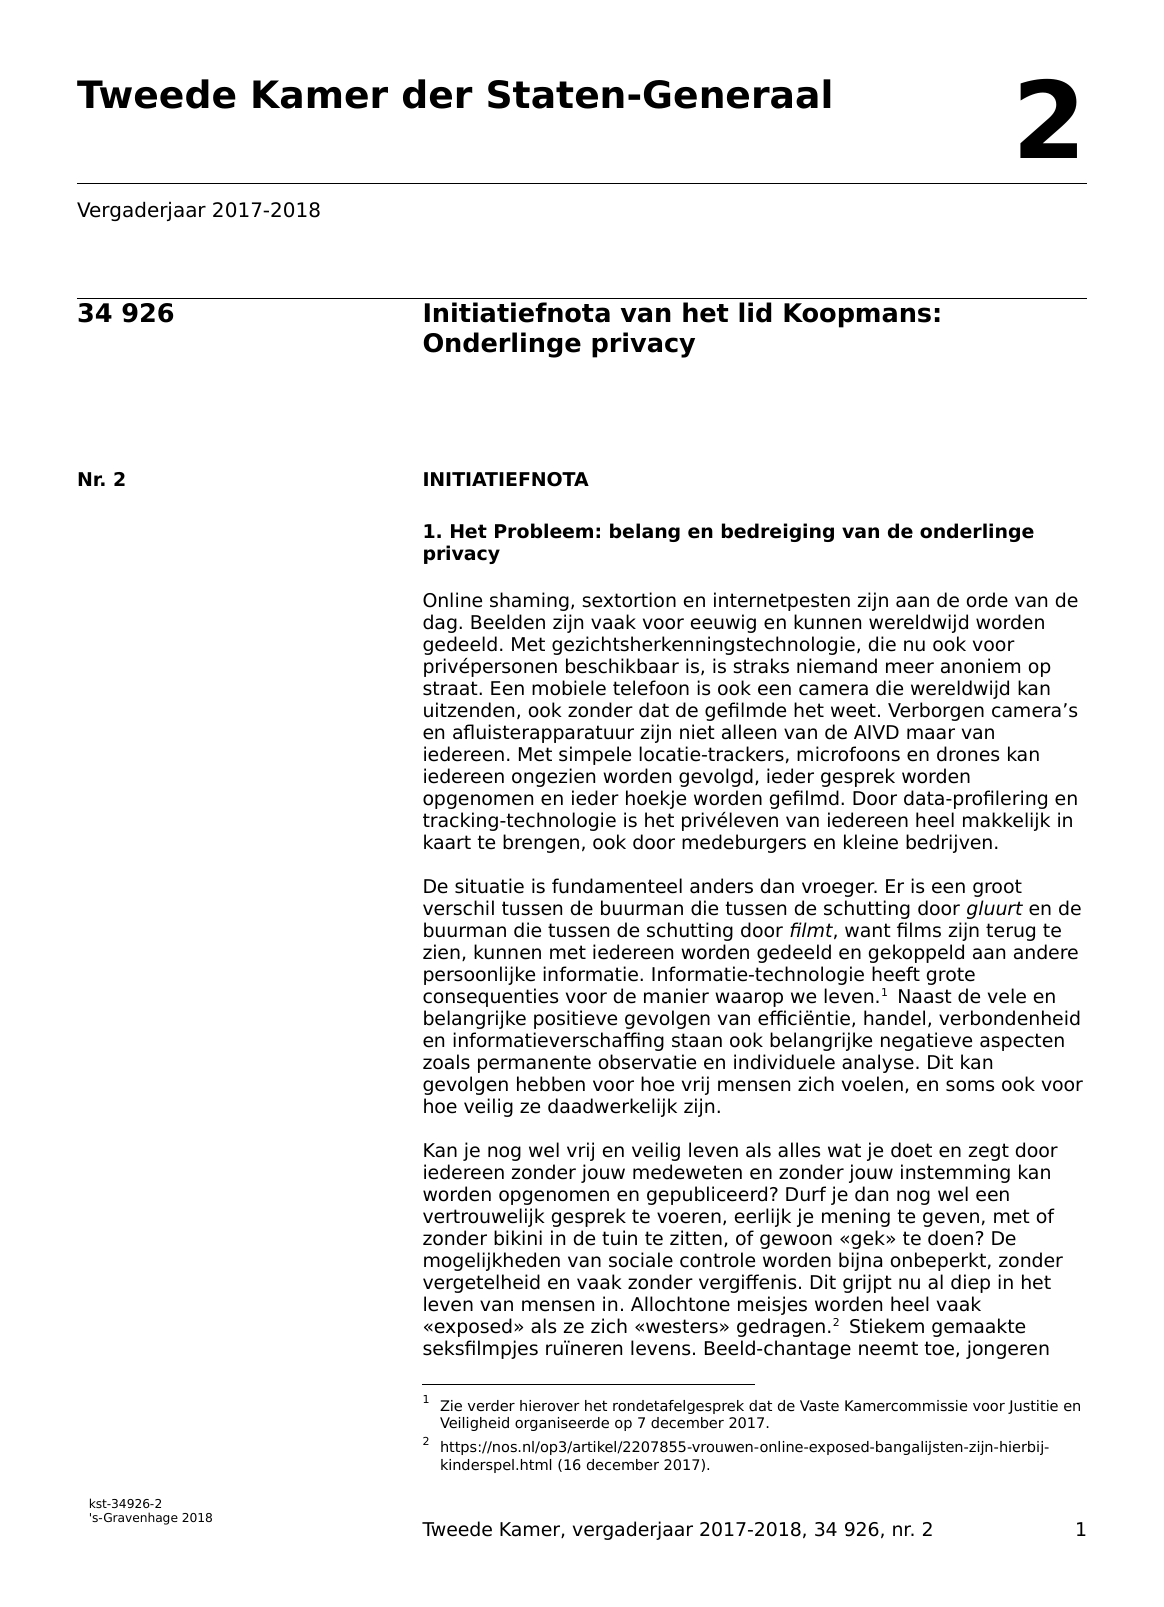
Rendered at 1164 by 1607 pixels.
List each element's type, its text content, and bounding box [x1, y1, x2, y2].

text Online shaming, sextortion en internetpesten zijn aan de orde van de dag. Beelden zijn vaak voor eeuwig en kunnen wereldwijd worden gedeeld. Met gezichtsherkenningstechnologie, die nu ook voor privépersonen beschikbaar is, is straks niemand meer anoniem op straat. Een mobiele telefoon is ook een camera die wereldwijd kan uitzenden, ook zonder dat de gefilmde het weet. Verborgen camera’s en afluisterapparatuur zijn niet alleen van de AIVD maar van iedereen. Met simpele locatie-trackers, microfoons en drones kan iedereen ongezien worden gevolgd, ieder gesprek worden opgenomen en ieder hoekje worden gefilmd. Door data-profilering en tracking-technologie is het privéleven van iedereen heel makkelijk in kaart te brengen, ook door medeburgers en kleine bedrijven. [422, 590, 1087, 854]
table_cell Vergaderjaar 2017-2018 [77, 184, 1087, 298]
text De situatie is fundamenteel anders dan vroeger. Er is een groot verschil tussen de buurman die tussen de schutting door gluurt en de buurman die tussen de schutting door filmt, want films zijn terug te zien, kunnen met iedereen worden gedeeld en gekoppeld aan andere persoonlijke informatie. Informatie-technologie heeft grote consequenties voor de manier waarop we leven. Naast de vele en belangrijke positieve gevolgen van efficiëntie, handel, verbondenheid en informatieverschaffing staan ook belangrijke negatieve aspecten zoals permanente observatie en individuele analyse. Dit kan gevolgen hebben voor hoe vrij mensen zich voelen, en soms ook voor hoe veilig ze daadwerkelijk zijn. [422, 876, 1087, 1118]
subtitle 1. Het Probleem: belang en bedreiging van de onderlinge privacy [422, 521, 1087, 565]
table_header 2 [886, 59, 1087, 183]
text Zie verder hierover het rondetafelgesprek dat de Vaste Kamercommissie voor Justitie en Veiligheid organiseerde op 7 december 2017. [422, 1393, 1087, 1432]
text 's-Gravenhage 2018 [88, 1511, 323, 1525]
text kst-34926-2 [88, 1497, 323, 1511]
text https://nos.nl/op3/artikel/2207855-vrouwen-online-exposed-bangalijsten-zijn-hierbij-kinderspel.html (16 december 2017). [422, 1435, 1087, 1474]
table_header Tweede Kamer der Staten-Generaal [77, 59, 886, 183]
text Kan je nog wel vrij en veilig leven als alles wat je doet en zegt door iedereen zonder jouw medeweten en zonder jouw instemming kan worden opgenomen en gepubliceerd? Durf je dan nog wel een vertrouwelijk gesprek te voeren, eerlijk je mening te geven, met of zonder bikini in de tuin te zitten, of gewoon «gek» te doen? De mogelijkheden van sociale controle worden bijna onbeperkt, zonder vergetelheid en vaak zonder vergiffenis. Dit grijpt nu al diep in het leven van mensen in. Allochtone meisjes worden heel vaak «exposed» als ze zich «westers» gedragen. Stiekem gemaakte seksfilmpjes ruïneren levens. Beeld-chantage neemt toe, jongeren [422, 1140, 1087, 1360]
subtitle 34 926 Initiatiefnota van het lid Koopmans: Onderlinge privacy [77, 299, 1087, 358]
subtitle Nr. 2 INITIATIEFNOTA [77, 469, 1087, 491]
